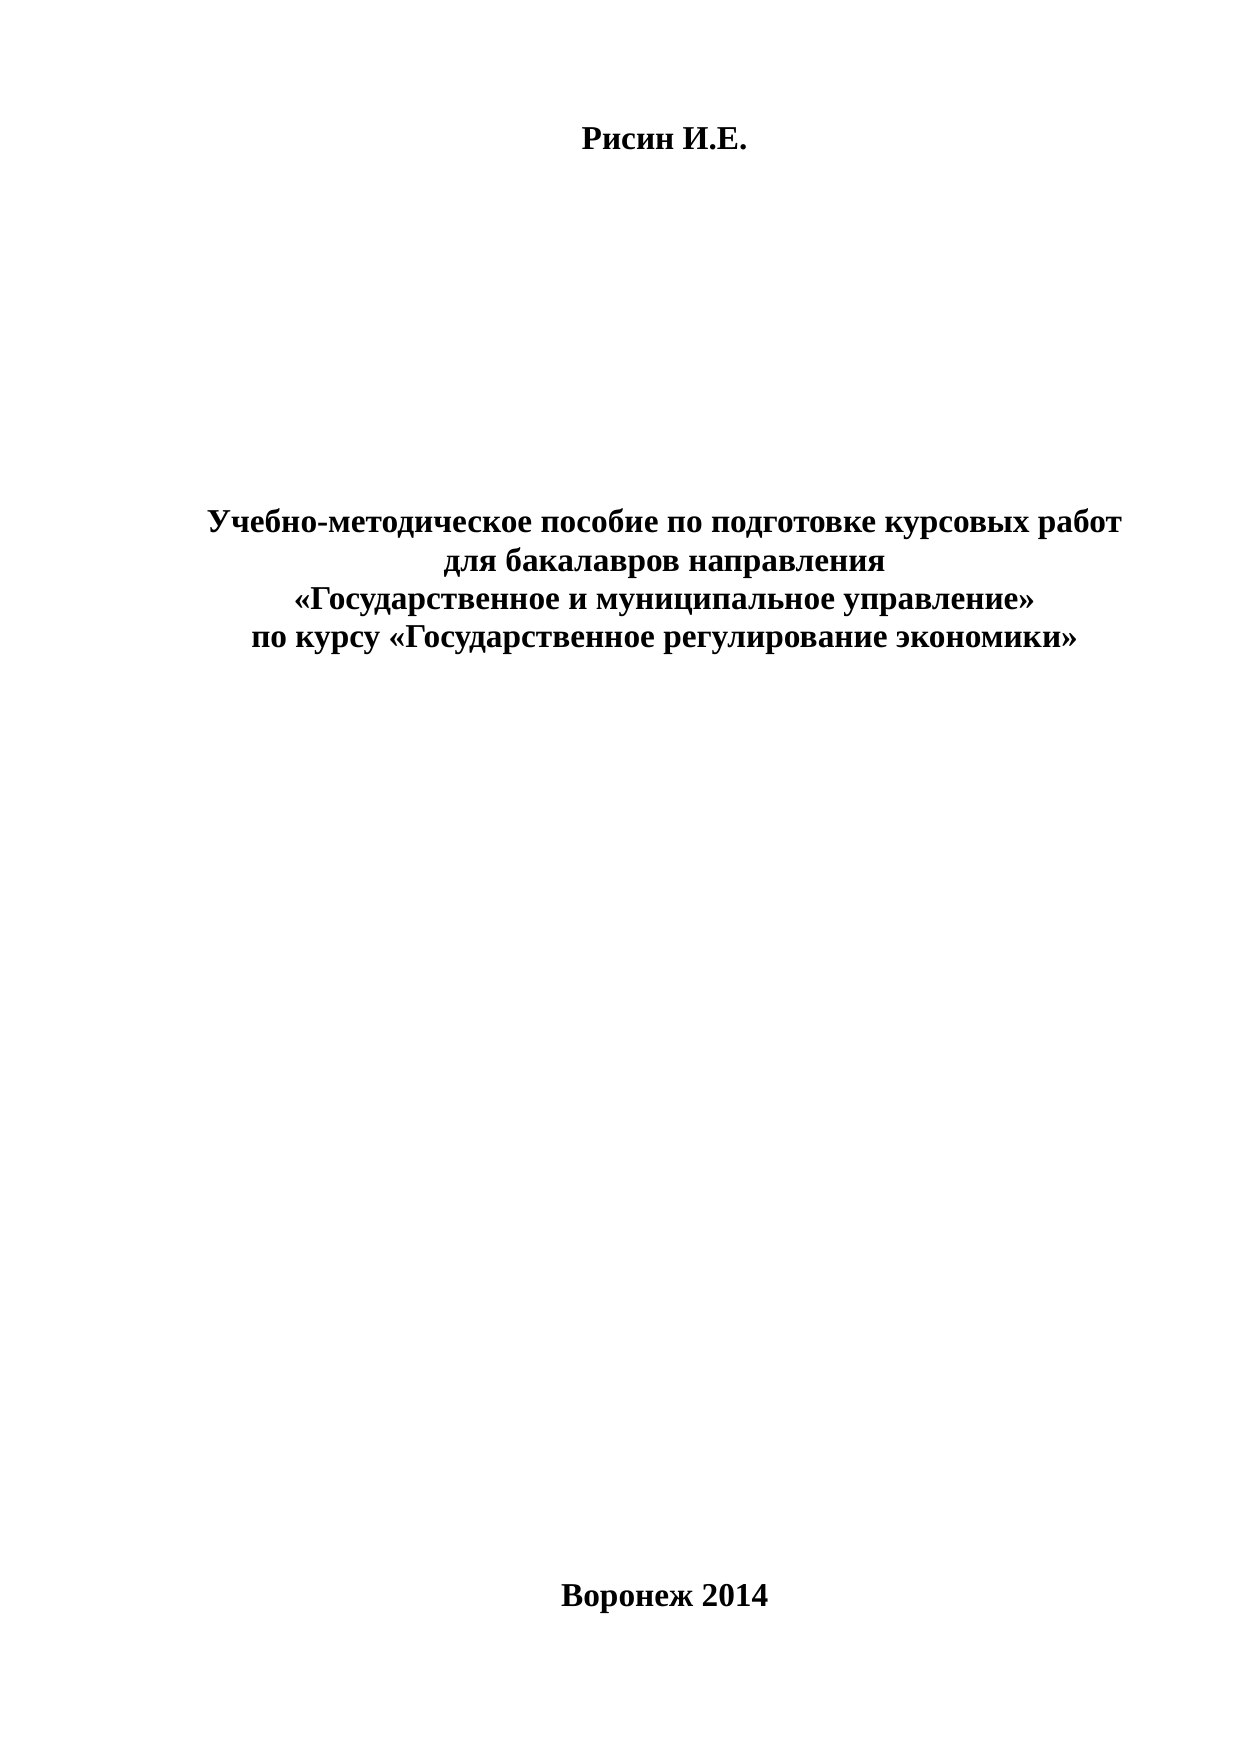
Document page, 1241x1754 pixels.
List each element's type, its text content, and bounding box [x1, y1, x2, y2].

text для бакалавров направления [177, 540, 1152, 578]
text Рисин И.Е. [177, 118, 1152, 156]
text «Государственное и муниципальное управление» [177, 578, 1152, 616]
text Учебно-методическое пособие по подготовке курсовых работ [177, 501, 1152, 540]
text по курсу «Государственное регулирование экономики» [177, 616, 1152, 655]
text Воронеж 2014 [177, 1575, 1152, 1613]
